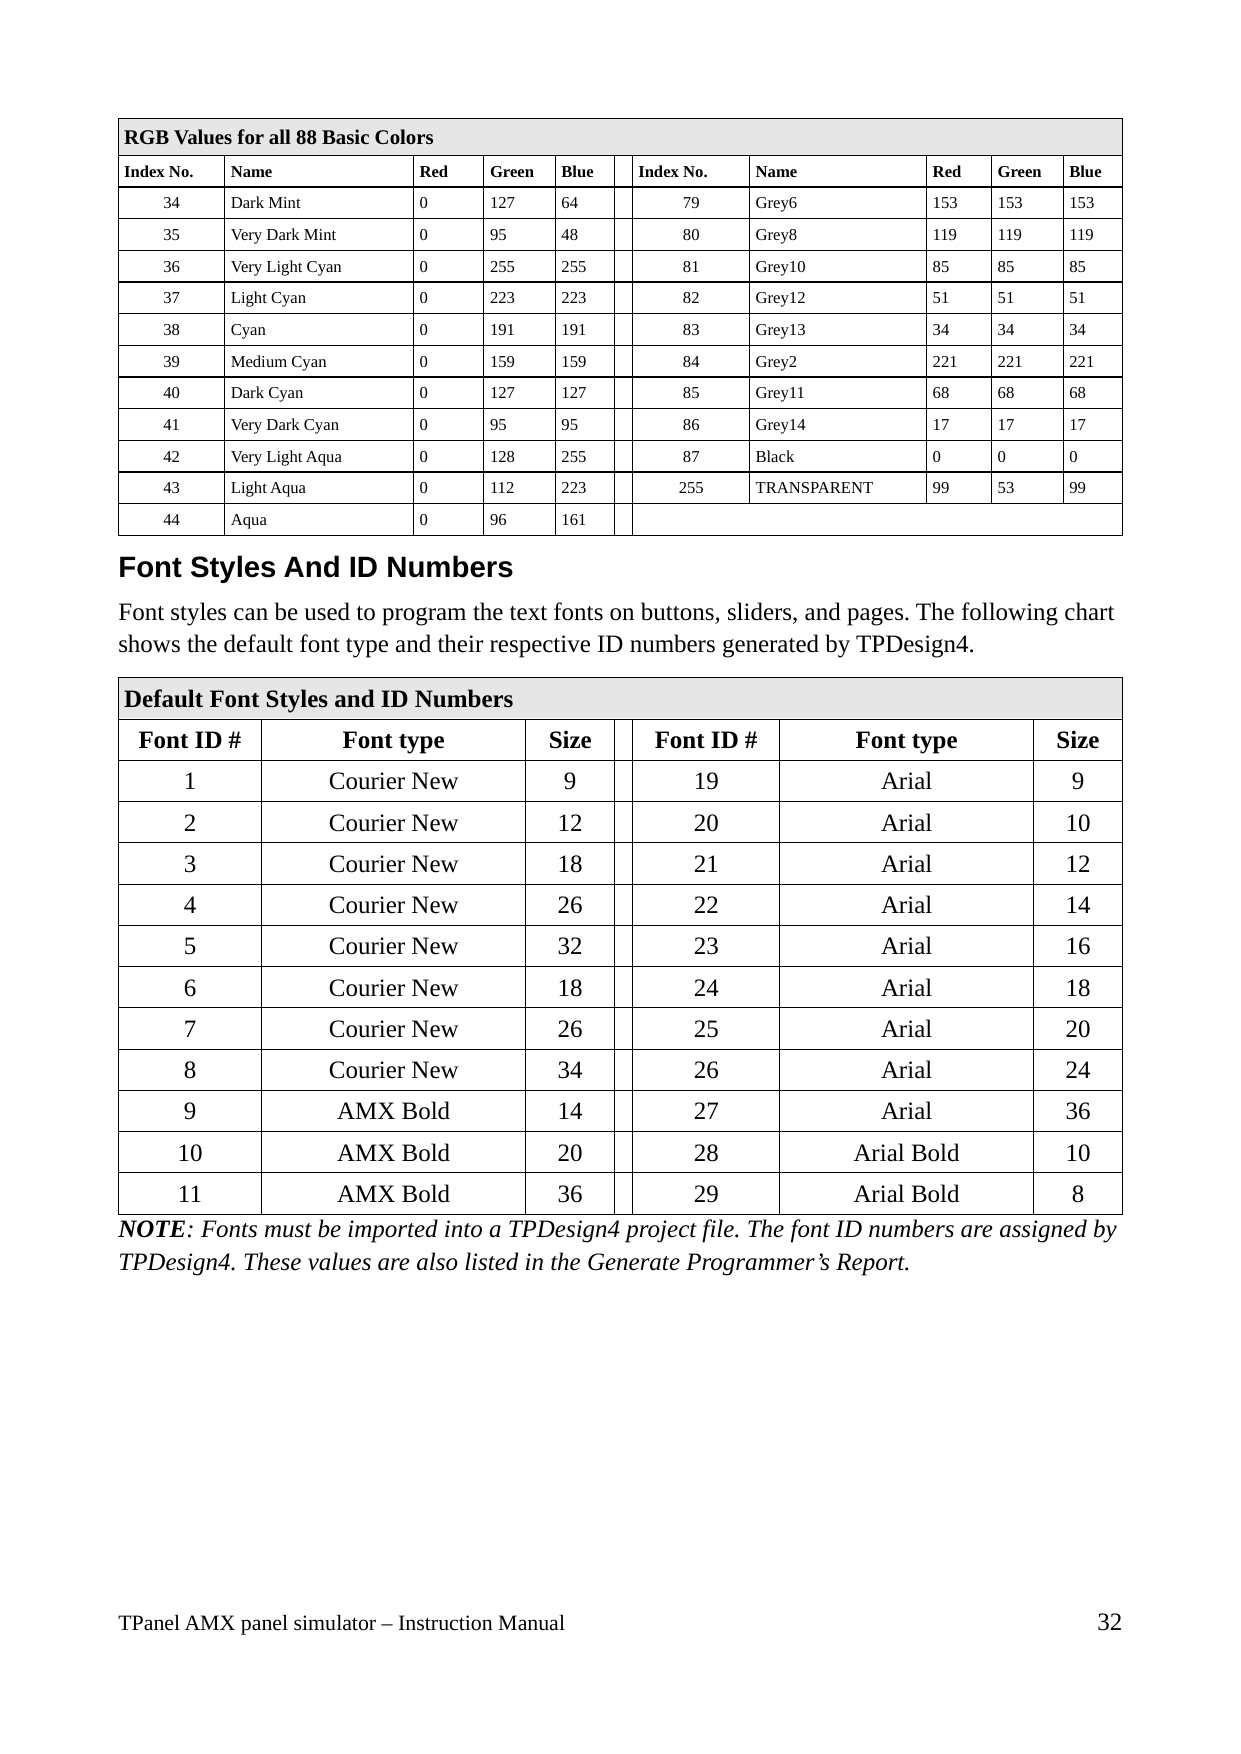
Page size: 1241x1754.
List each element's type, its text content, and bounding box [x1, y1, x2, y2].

table_cell 4 [119, 885, 261, 925]
table_cell [615, 219, 632, 250]
table_cell Grey14 [750, 409, 926, 440]
table_cell Green [992, 156, 1063, 186]
table_cell 0 [414, 283, 483, 313]
table_cell 36 [526, 1173, 614, 1213]
table_cell [615, 1091, 632, 1131]
table_cell 8 [1034, 1173, 1122, 1213]
table_cell 82 [633, 283, 749, 313]
table_cell 85 [633, 378, 749, 408]
table_cell 95 [484, 219, 555, 250]
table_cell 0 [414, 441, 483, 471]
table_cell 34 [526, 1050, 614, 1090]
table_cell [615, 283, 632, 313]
table_cell 255 [484, 251, 555, 281]
table_cell 1 [119, 761, 261, 801]
table_cell Arial [780, 926, 1033, 966]
table_cell 18 [526, 967, 614, 1007]
table_cell 0 [414, 188, 483, 218]
table_cell 39 [119, 346, 224, 376]
table_cell Font type [780, 720, 1033, 760]
table_cell Font type [262, 720, 525, 760]
table_cell Arial [780, 885, 1033, 925]
table_cell [615, 156, 632, 186]
table_cell 20 [1034, 1008, 1122, 1048]
table_cell Dark Mint [225, 188, 413, 218]
table_cell 84 [633, 346, 749, 376]
table_cell [615, 843, 632, 883]
table_cell 34 [992, 314, 1063, 345]
table_cell Index No. [119, 156, 224, 186]
table_cell 24 [633, 967, 779, 1007]
table_cell 10 [1034, 1132, 1122, 1172]
table_cell [615, 720, 632, 760]
table_cell Blue [556, 156, 614, 186]
table_cell AMX Bold [262, 1173, 525, 1213]
table_cell 95 [484, 409, 555, 440]
table_cell [615, 504, 632, 535]
table_cell 0 [414, 504, 483, 535]
table_cell Light Cyan [225, 283, 413, 313]
table_cell 99 [927, 473, 991, 503]
table_cell Name [225, 156, 413, 186]
table_cell Grey10 [750, 251, 926, 281]
table_cell Size [1034, 720, 1122, 760]
table_cell [615, 1132, 632, 1172]
table_cell Grey8 [750, 219, 926, 250]
table_cell Courier New [262, 967, 525, 1007]
table_cell 223 [556, 283, 614, 313]
table_cell 9 [526, 761, 614, 801]
table_cell Medium Cyan [225, 346, 413, 376]
table_cell 221 [927, 346, 991, 376]
table_cell 2 [119, 802, 261, 842]
table_cell 87 [633, 441, 749, 471]
table_cell 0 [414, 473, 483, 503]
table_cell [615, 409, 632, 440]
table_cell Courier New [262, 926, 525, 966]
table_cell Grey13 [750, 314, 926, 345]
table_cell [615, 885, 632, 925]
table_cell 80 [633, 219, 749, 250]
table_cell 51 [927, 283, 991, 313]
table_cell Grey6 [750, 188, 926, 218]
table_cell [615, 346, 632, 376]
table_cell Dark Cyan [225, 378, 413, 408]
table_cell TRANSPARENT [750, 473, 926, 503]
table_cell 191 [556, 314, 614, 345]
table_cell 3 [119, 843, 261, 883]
table_cell Courier New [262, 802, 525, 842]
table_cell 85 [1064, 251, 1122, 281]
table_cell [615, 314, 632, 345]
table_cell Arial [780, 1008, 1033, 1048]
table_cell 35 [119, 219, 224, 250]
table_cell 28 [633, 1132, 779, 1172]
table_cell 40 [119, 378, 224, 408]
table_cell Arial Bold [780, 1132, 1033, 1172]
table_cell 27 [633, 1091, 779, 1131]
table_cell 20 [633, 802, 779, 842]
table_cell 191 [484, 314, 555, 345]
table_cell 112 [484, 473, 555, 503]
table_cell 0 [414, 409, 483, 440]
table_cell 153 [992, 188, 1063, 218]
table_cell 12 [1034, 843, 1122, 883]
table_cell [615, 802, 632, 842]
table_cell 41 [119, 409, 224, 440]
table_cell Courier New [262, 1008, 525, 1048]
table_cell 19 [633, 761, 779, 801]
table_cell [633, 504, 1122, 535]
table_cell Arial [780, 967, 1033, 1007]
table_cell 153 [927, 188, 991, 218]
table_cell 161 [556, 504, 614, 535]
table_cell 0 [414, 251, 483, 281]
table_cell 34 [927, 314, 991, 345]
table_cell Very Dark Cyan [225, 409, 413, 440]
table_cell Font ID # [119, 720, 261, 760]
table_cell 7 [119, 1008, 261, 1048]
table_cell Grey11 [750, 378, 926, 408]
table_cell [615, 761, 632, 801]
table_cell 119 [927, 219, 991, 250]
table_cell [615, 378, 632, 408]
table_cell 95 [556, 409, 614, 440]
table_cell 68 [1064, 378, 1122, 408]
table_cell 153 [1064, 188, 1122, 218]
table_cell 119 [1064, 219, 1122, 250]
table_cell 21 [633, 843, 779, 883]
table_cell Index No. [633, 156, 749, 186]
table_cell 64 [556, 188, 614, 218]
table_cell 44 [119, 504, 224, 535]
table_cell 81 [633, 251, 749, 281]
table_cell Red [414, 156, 483, 186]
table_cell [615, 251, 632, 281]
table_cell 128 [484, 441, 555, 471]
table_cell 255 [556, 251, 614, 281]
table_cell Green [484, 156, 555, 186]
table_cell 16 [1034, 926, 1122, 966]
table_cell 34 [1064, 314, 1122, 345]
table_cell 18 [1034, 967, 1122, 1007]
table_cell Arial [780, 761, 1033, 801]
table_cell [615, 1050, 632, 1090]
table_cell 85 [927, 251, 991, 281]
table_cell 0 [414, 314, 483, 345]
table_cell Very Light Aqua [225, 441, 413, 471]
table_cell AMX Bold [262, 1132, 525, 1172]
table_cell 99 [1064, 473, 1122, 503]
table_cell [615, 926, 632, 966]
table_cell 255 [633, 473, 749, 503]
table_cell 22 [633, 885, 779, 925]
table_cell 53 [992, 473, 1063, 503]
table_cell 42 [119, 441, 224, 471]
table_cell 0 [414, 346, 483, 376]
table_cell 34 [119, 188, 224, 218]
table_cell 9 [1034, 761, 1122, 801]
table_cell 25 [633, 1008, 779, 1048]
table_cell 10 [119, 1132, 261, 1172]
table_cell 127 [484, 378, 555, 408]
table_cell 68 [927, 378, 991, 408]
table_cell 43 [119, 473, 224, 503]
table_cell 79 [633, 188, 749, 218]
table_cell 17 [927, 409, 991, 440]
table_cell 26 [633, 1050, 779, 1090]
table_cell Arial [780, 1091, 1033, 1131]
table_cell 24 [1034, 1050, 1122, 1090]
table_cell Courier New [262, 1050, 525, 1090]
table_cell Arial [780, 1050, 1033, 1090]
table_cell 127 [556, 378, 614, 408]
table_cell 0 [927, 441, 991, 471]
table_cell Courier New [262, 761, 525, 801]
table_cell 32 [526, 926, 614, 966]
table_cell 18 [526, 843, 614, 883]
table_cell [615, 473, 632, 503]
table_cell 37 [119, 283, 224, 313]
table_cell [615, 967, 632, 1007]
table_cell 5 [119, 926, 261, 966]
table_cell 14 [1034, 885, 1122, 925]
table_cell 0 [414, 378, 483, 408]
table_cell [615, 188, 632, 218]
table_cell 223 [556, 473, 614, 503]
table_header RGB Values for all 88 Basic Colors [119, 119, 1122, 155]
table_cell Grey2 [750, 346, 926, 376]
table_cell 12 [526, 802, 614, 842]
table_cell 51 [992, 283, 1063, 313]
table_cell 0 [992, 441, 1063, 471]
table_cell [615, 1008, 632, 1048]
table_cell 17 [1064, 409, 1122, 440]
table_cell 96 [484, 504, 555, 535]
table_cell [615, 441, 632, 471]
table_cell 14 [526, 1091, 614, 1131]
table_cell Arial Bold [780, 1173, 1033, 1213]
table_cell 51 [1064, 283, 1122, 313]
table_cell Name [750, 156, 926, 186]
table_cell Font ID # [633, 720, 779, 760]
table_cell 86 [633, 409, 749, 440]
table_cell 26 [526, 1008, 614, 1048]
table_cell 9 [119, 1091, 261, 1131]
table_cell 38 [119, 314, 224, 345]
table_cell Very Dark Mint [225, 219, 413, 250]
table_cell 48 [556, 219, 614, 250]
text Font styles can be used to program the text fonts on buttons, sliders, and pages. The following chart shows the default font type and their respective ID numbers generated by TPDesign4. [118, 597, 1122, 658]
table_cell Size [526, 720, 614, 760]
table_cell 17 [992, 409, 1063, 440]
table_cell Arial [780, 802, 1033, 842]
table_header Default Font Styles and ID Numbers [119, 678, 1122, 718]
table_cell Arial [780, 843, 1033, 883]
table_cell 223 [484, 283, 555, 313]
table_cell 0 [414, 219, 483, 250]
subtitle Font Styles And ID Numbers [118, 550, 1122, 584]
table_cell 159 [556, 346, 614, 376]
table_cell Aqua [225, 504, 413, 535]
table_cell 6 [119, 967, 261, 1007]
table_cell 29 [633, 1173, 779, 1213]
table_cell 11 [119, 1173, 261, 1213]
table_cell 221 [992, 346, 1063, 376]
table_cell 36 [1034, 1091, 1122, 1131]
text NOTE: Fonts must be imported into a TPDesign4 project file. The font ID numbers are assigned by TPDesign4. These values are also listed in the Generate Programmer’s Report. [118, 1215, 1122, 1276]
table_cell Cyan [225, 314, 413, 345]
table_cell Light Aqua [225, 473, 413, 503]
table_cell 255 [556, 441, 614, 471]
table_cell Grey12 [750, 283, 926, 313]
table_cell 23 [633, 926, 779, 966]
table_cell 127 [484, 188, 555, 218]
table_cell 10 [1034, 802, 1122, 842]
table_cell AMX Bold [262, 1091, 525, 1131]
table_cell 26 [526, 885, 614, 925]
table_cell Blue [1064, 156, 1122, 186]
table_cell [615, 1173, 632, 1213]
table_cell 221 [1064, 346, 1122, 376]
table_cell 36 [119, 251, 224, 281]
table_cell 68 [992, 378, 1063, 408]
table_cell 20 [526, 1132, 614, 1172]
table_cell Red [927, 156, 991, 186]
table_cell Courier New [262, 885, 525, 925]
table_cell 159 [484, 346, 555, 376]
table_cell Courier New [262, 843, 525, 883]
table_cell 0 [1064, 441, 1122, 471]
table_cell 83 [633, 314, 749, 345]
table_cell 85 [992, 251, 1063, 281]
table_cell Very Light Cyan [225, 251, 413, 281]
table_cell 119 [992, 219, 1063, 250]
table_cell Black [750, 441, 926, 471]
table_cell 8 [119, 1050, 261, 1090]
